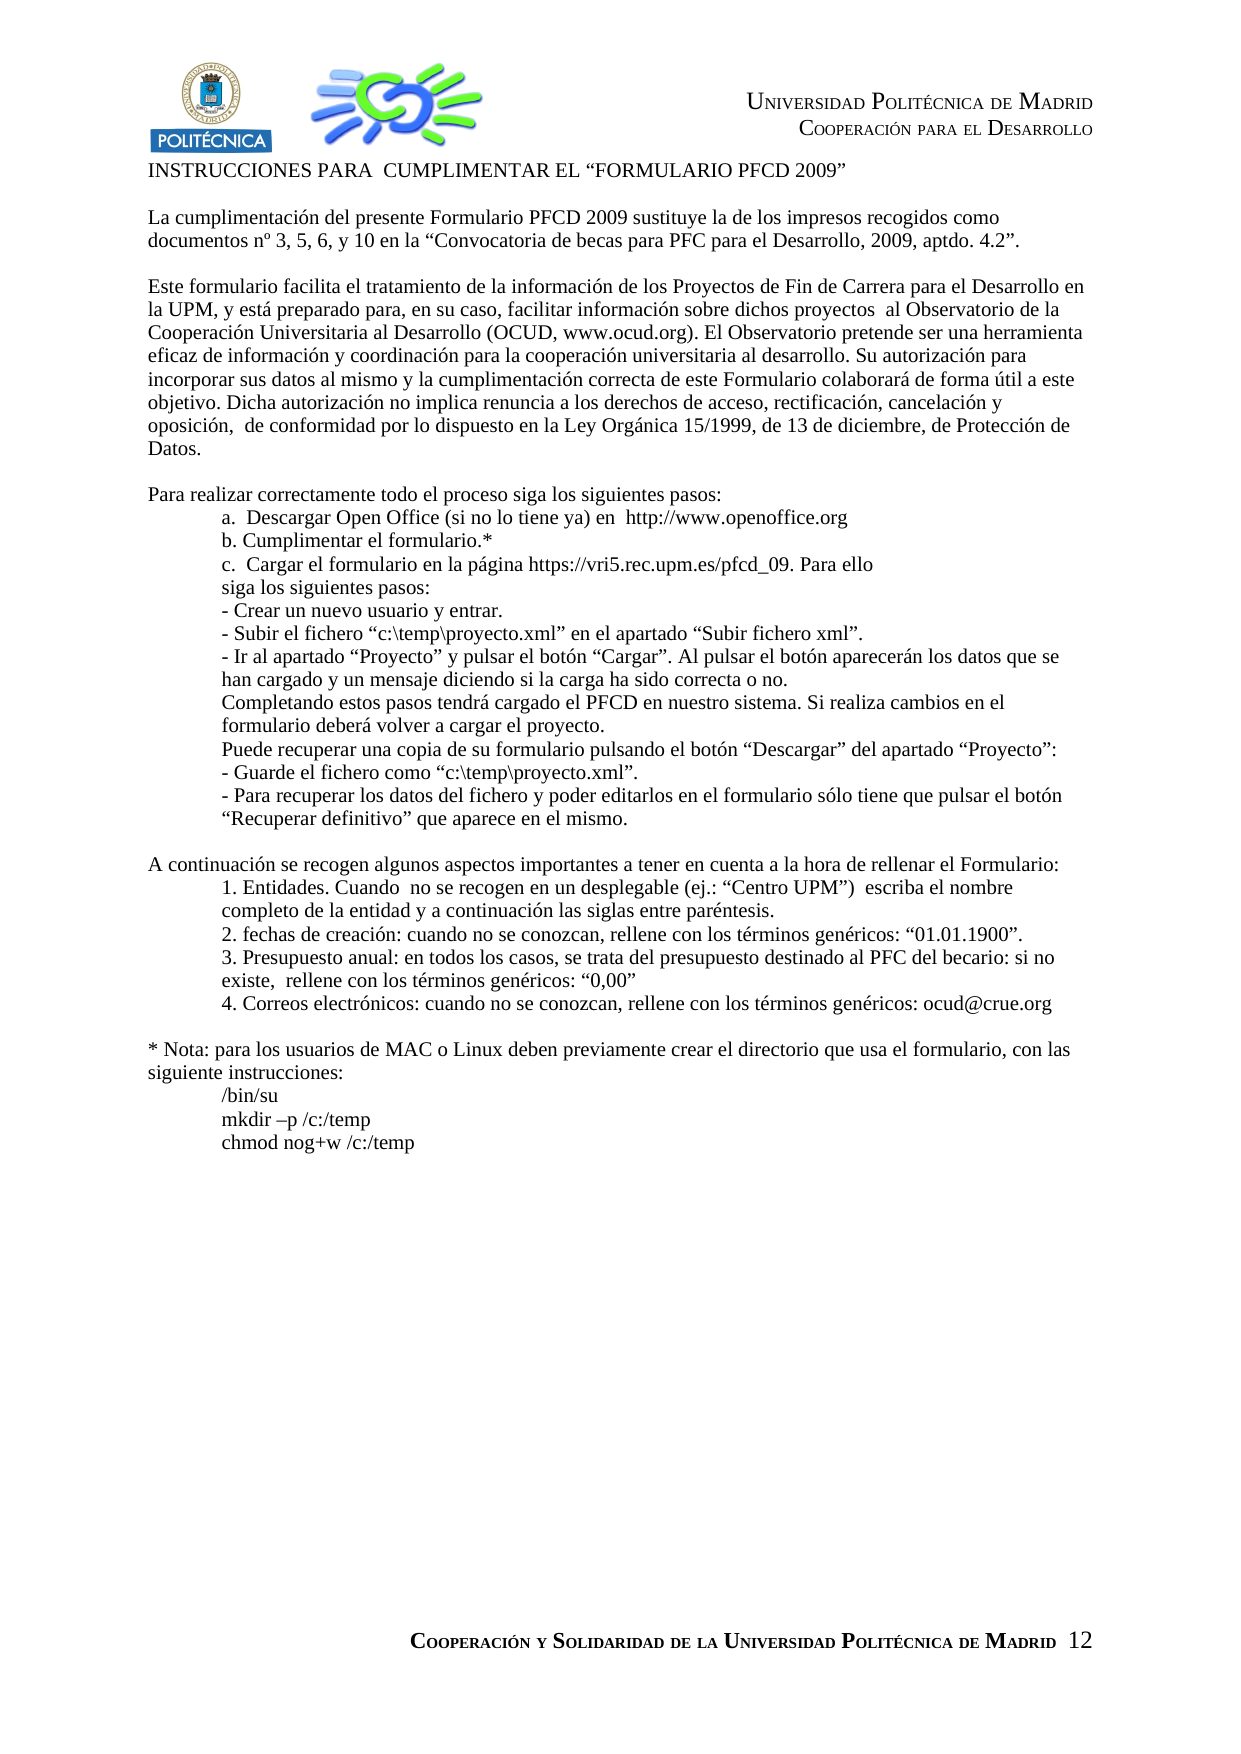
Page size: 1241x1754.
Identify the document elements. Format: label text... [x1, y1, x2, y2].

text 3. Presupuesto anual: en todos los casos, se trata del presupuesto destinado al PFC del becario: si no existe, rellene con los términos genéricos: “0,00” [148, 946, 1093, 992]
picture [146, 57, 276, 158]
text INSTRUCCIONES PARA CUMPLIMENTAR EL “FORMULARIO PFCD 2009” [148, 159, 1093, 182]
text b. Cumplimentar el formulario.* [148, 529, 1093, 552]
text mkdir –p /c:/temp [148, 1107, 1093, 1131]
text 4. Correos electrónicos: cuando no se conozcan, rellene con los términos genéricos: ocud@crue.org [148, 992, 1093, 1015]
text Completando estos pasos tendrá cargado el PFCD en nuestro sistema. Si realiza cambios en el formulario deberá volver a cargar el proyecto. [148, 691, 1093, 737]
picture [308, 57, 484, 149]
text - Subir el fichero “c:\temp\proyecto.xml” en el apartado “Subir fichero xml”. [148, 622, 1093, 645]
text 1. Entidades. Cuando no se recogen en un desplegable (ej.: “Centro UPM”) escriba el nombre completo de la entidad y a continuación las siglas entre paréntesis. [148, 876, 1093, 922]
text chmod nog+w /c:/temp [148, 1131, 1093, 1154]
text La cumplimentación del presente Formulario PFCD 2009 sustituye la de los impresos recogidos como documentos nº 3, 5, 6, y 10 en la “Convocatoria de becas para PFC para el Desarrollo, 2009, aptdo. 4.2”. [148, 206, 1093, 252]
text - Ir al apartado “Proyecto” y pulsar el botón “Cargar”. Al pulsar el botón aparecerán los datos que se han cargado y un mensaje diciendo si la carga ha sido correcta o no. [148, 645, 1093, 691]
text - Para recuperar los datos del fichero y poder editarlos en el formulario sólo tiene que pulsar el botón “Recuperar definitivo” que aparece en el mismo. [148, 784, 1093, 830]
text Puede recuperar una copia de su formulario pulsando el botón “Descargar” del apartado “Proyecto”: [148, 737, 1093, 761]
text - Crear un nuevo usuario y entrar. [148, 599, 1093, 622]
text 2. fechas de creación: cuando no se conozcan, rellene con los términos genéricos: “01.01.1900”. [148, 922, 1093, 946]
text * Nota: para los usuarios de MAC o Linux deben previamente crear el directorio que usa el formulario, con las siguiente instrucciones: [148, 1038, 1093, 1084]
text a. Descargar Open Office (si no lo tiene ya) en http://www.openoffice.org [148, 506, 1093, 529]
text Este formulario facilita el tratamiento de la información de los Proyectos de Fin de Carrera para el Desarrollo en la UPM, y está preparado para, en su caso, facilitar información sobre dichos proyectos al Observatorio de la Cooperación Universitaria al Desarrollo (OCUD, www.ocud.org). El Observatorio pretende ser una herramienta eficaz de información y coordinación para la cooperación universitaria al desarrollo. Su autorización para incorporar sus datos al mismo y la cumplimentación correcta de este Formulario colaborará de forma útil a este objetivo. Dicha autorización no implica renuncia a los derechos de acceso, rectificación, cancelación y oposición, de conformidad por lo dispuesto en la Ley Orgánica 15/1999, de 13 de diciembre, de Protección de Datos. [148, 275, 1093, 460]
text /bin/su [148, 1084, 1093, 1107]
text A continuación se recogen algunos aspectos importantes a tener en cuenta a la hora de rellenar el Formulario: [148, 853, 1093, 876]
text c. Cargar el formulario en la página https://vri5.rec.upm.es/pfcd_09. Para ello [148, 552, 1093, 576]
text siga los siguientes pasos: [148, 576, 1093, 599]
text - Guarde el fichero como “c:\temp\proyecto.xml”. [148, 761, 1093, 784]
text Para realizar correctamente todo el proceso siga los siguientes pasos: [148, 483, 1093, 506]
